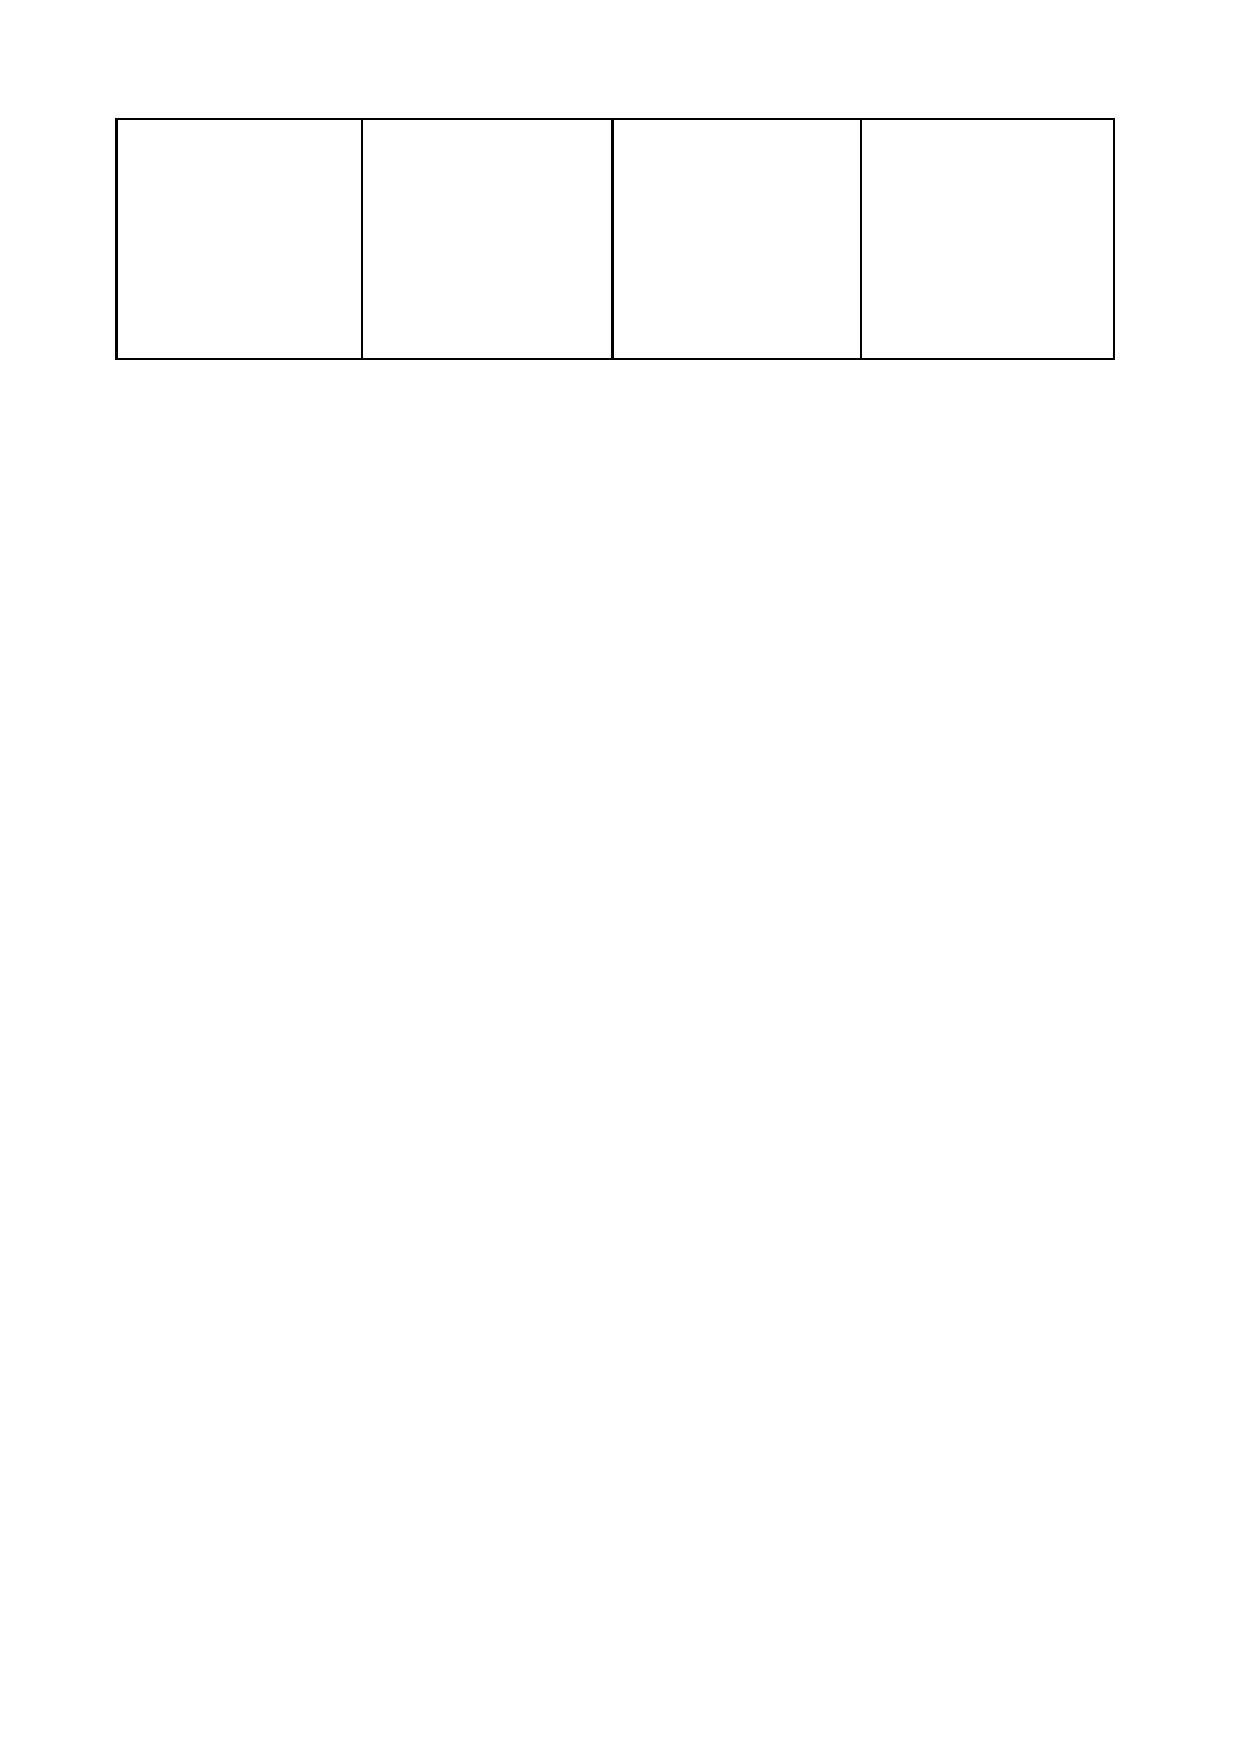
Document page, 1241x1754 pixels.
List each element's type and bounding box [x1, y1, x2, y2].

table_cell [862, 120, 1113, 358]
table_cell [118, 120, 361, 358]
table_cell [363, 120, 611, 358]
table_cell [614, 120, 860, 358]
